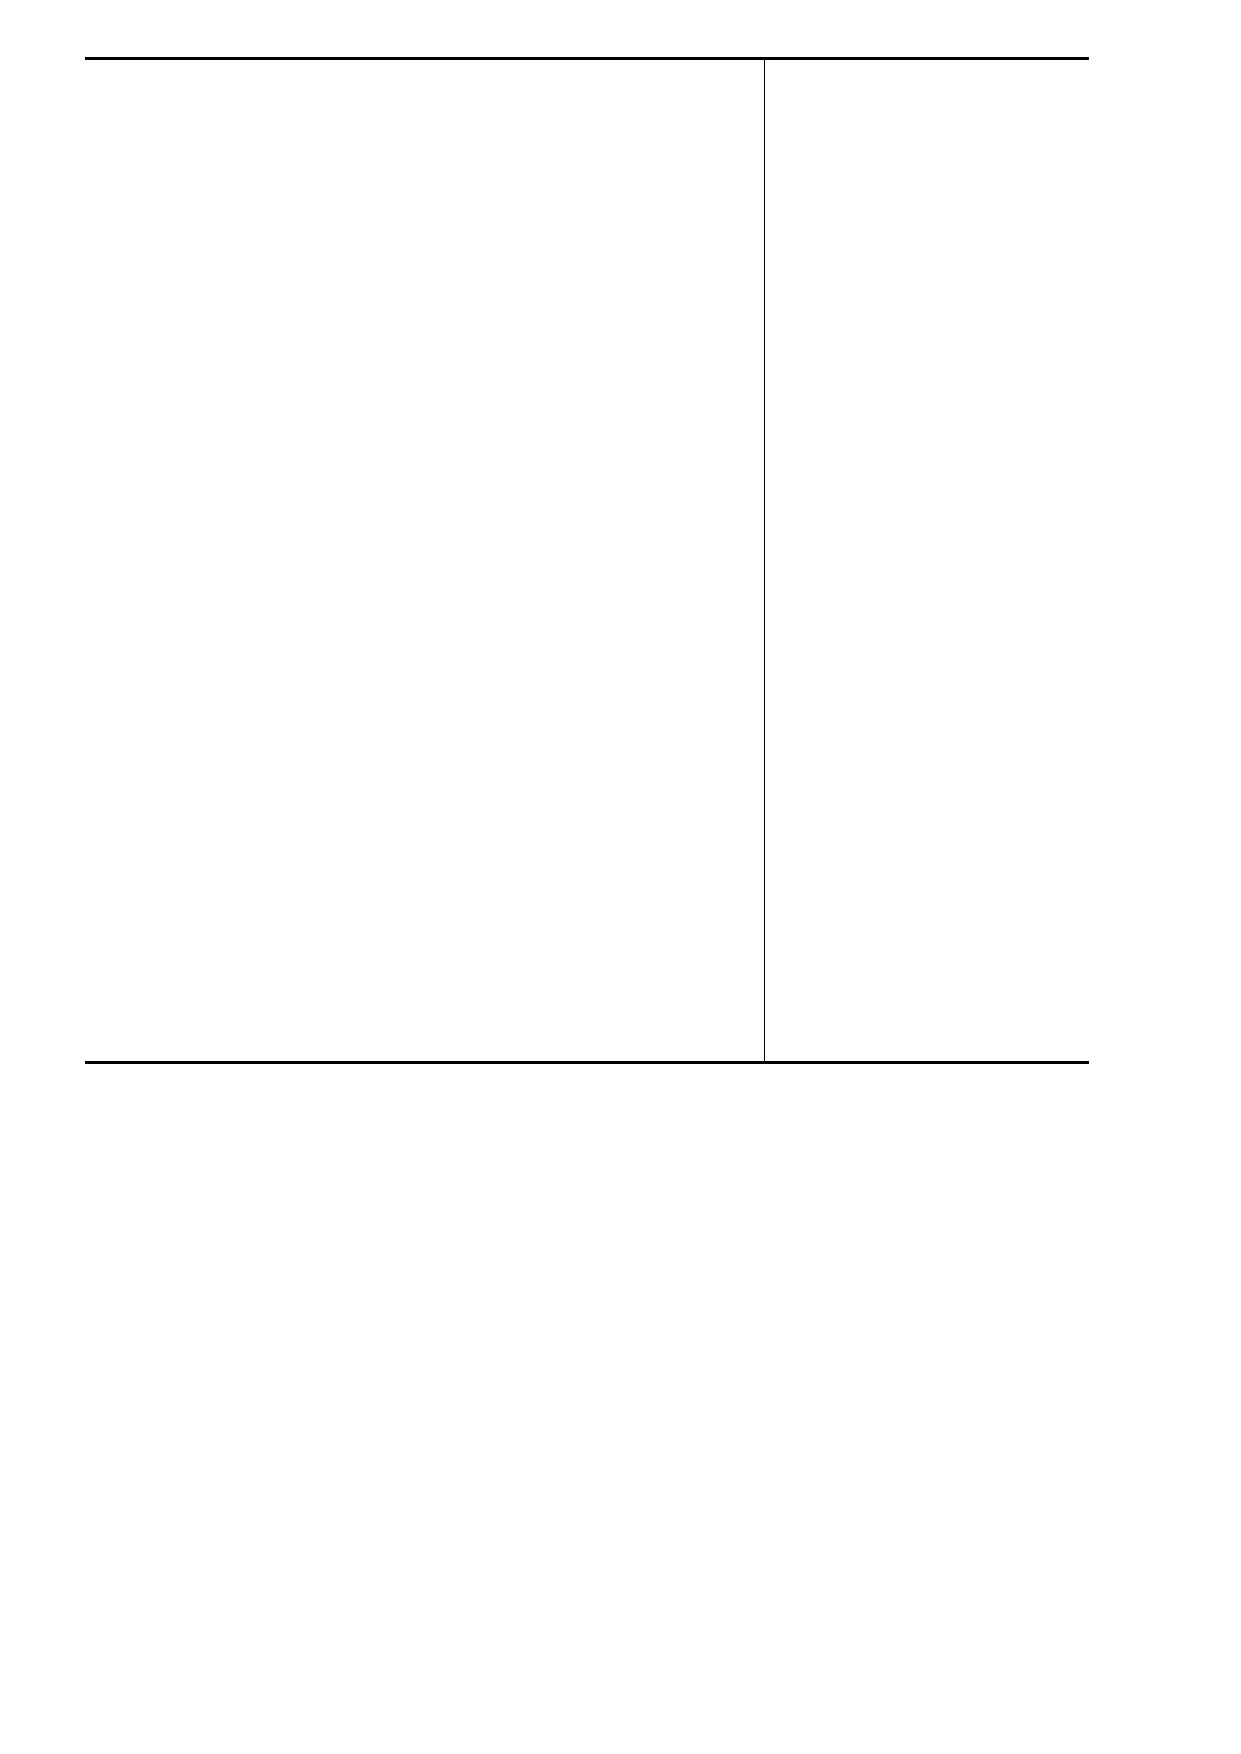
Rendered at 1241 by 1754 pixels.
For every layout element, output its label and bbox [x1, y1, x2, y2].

table_cell [765, 60, 1089, 1061]
table_cell [85, 60, 764, 1061]
